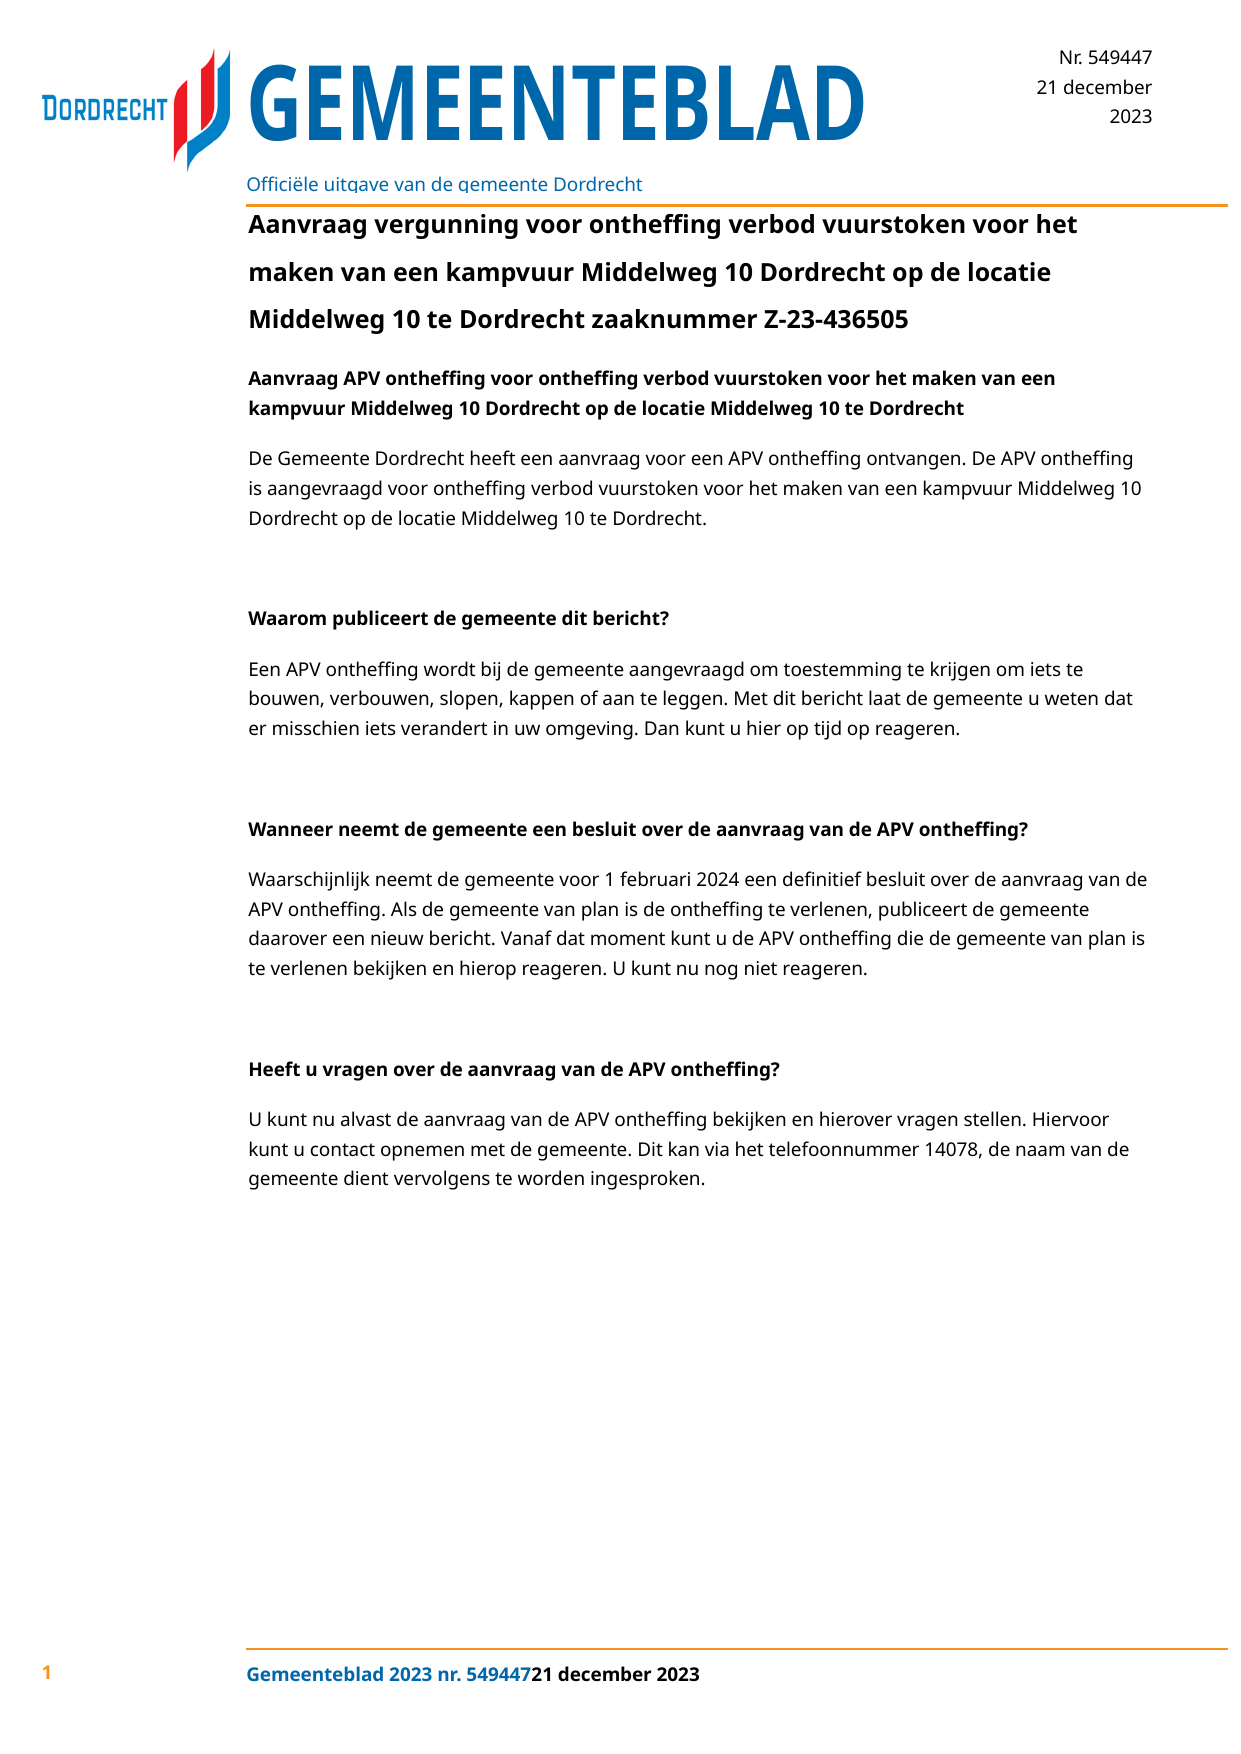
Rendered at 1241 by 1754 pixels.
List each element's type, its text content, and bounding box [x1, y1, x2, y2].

text Waarschijnlijk neemt de gemeente voor 1 februari 2024 een definitief besluit over de aanvraag van de APV ontheffing. Als de gemeente van plan is de ontheffing te verlenen, publiceert de gemeente daarover een nieuw bericht. Vanaf dat moment kunt u de APV ontheffing die de gemeente van plan is te verlenen bekijken en hierop reageren. U kunt nu nog niet reageren. [248, 866, 1152, 981]
text Aanvraag APV ontheffing voor ontheffing verbod vuurstoken voor het maken van een kampvuur Middelweg 10 Dordrecht op de locatie Middelweg 10 te Dordrecht [248, 366, 1152, 421]
text Aanvraag vergunning voor ontheffing verbod vuurstoken voor het maken van een kampvuur Middelweg 10 Dordrecht op de locatie Middelweg 10 te Dordrecht zaaknummer Z-23-436505 [248, 207, 1152, 336]
text De Gemeente Dordrecht heeft een aanvraag voor een APV ontheffing ontvangen. De APV ontheffing is aangevraagd voor ontheffing verbod vuurstoken voor het maken van een kampvuur Middelweg 10 Dordrecht op de locatie Middelweg 10 te Dordrecht. [248, 446, 1152, 530]
text Heeft u vragen over de aanvraag van de APV ontheffing? [248, 1056, 1152, 1082]
picture [41, 47, 231, 172]
text Een APV ontheffing wordt bij de gemeente aangevraagd om toestemming te krijgen om iets te bouwen, verbouwen, slopen, kappen of aan te leggen. Met dit bericht laat de gemeente u weten dat er misschien iets verandert in uw omgeving. Dan kunt u hier op tijd op reageren. [248, 656, 1152, 741]
text Waarom publiceert de gemeente dit bericht? [248, 606, 1152, 631]
text U kunt nu alvast de aanvraag van de APV ontheffing bekijken en hierover vragen stellen. Hiervoor kunt u contact opnemen met de gemeente. Dit kan via het telefoonnummer 14078, de naam van de gemeente dient vervolgens te worden ingesproken. [248, 1106, 1152, 1191]
text Wanneer neemt de gemeente een besluit over de aanvraag van de APV ontheffing? [248, 816, 1152, 842]
